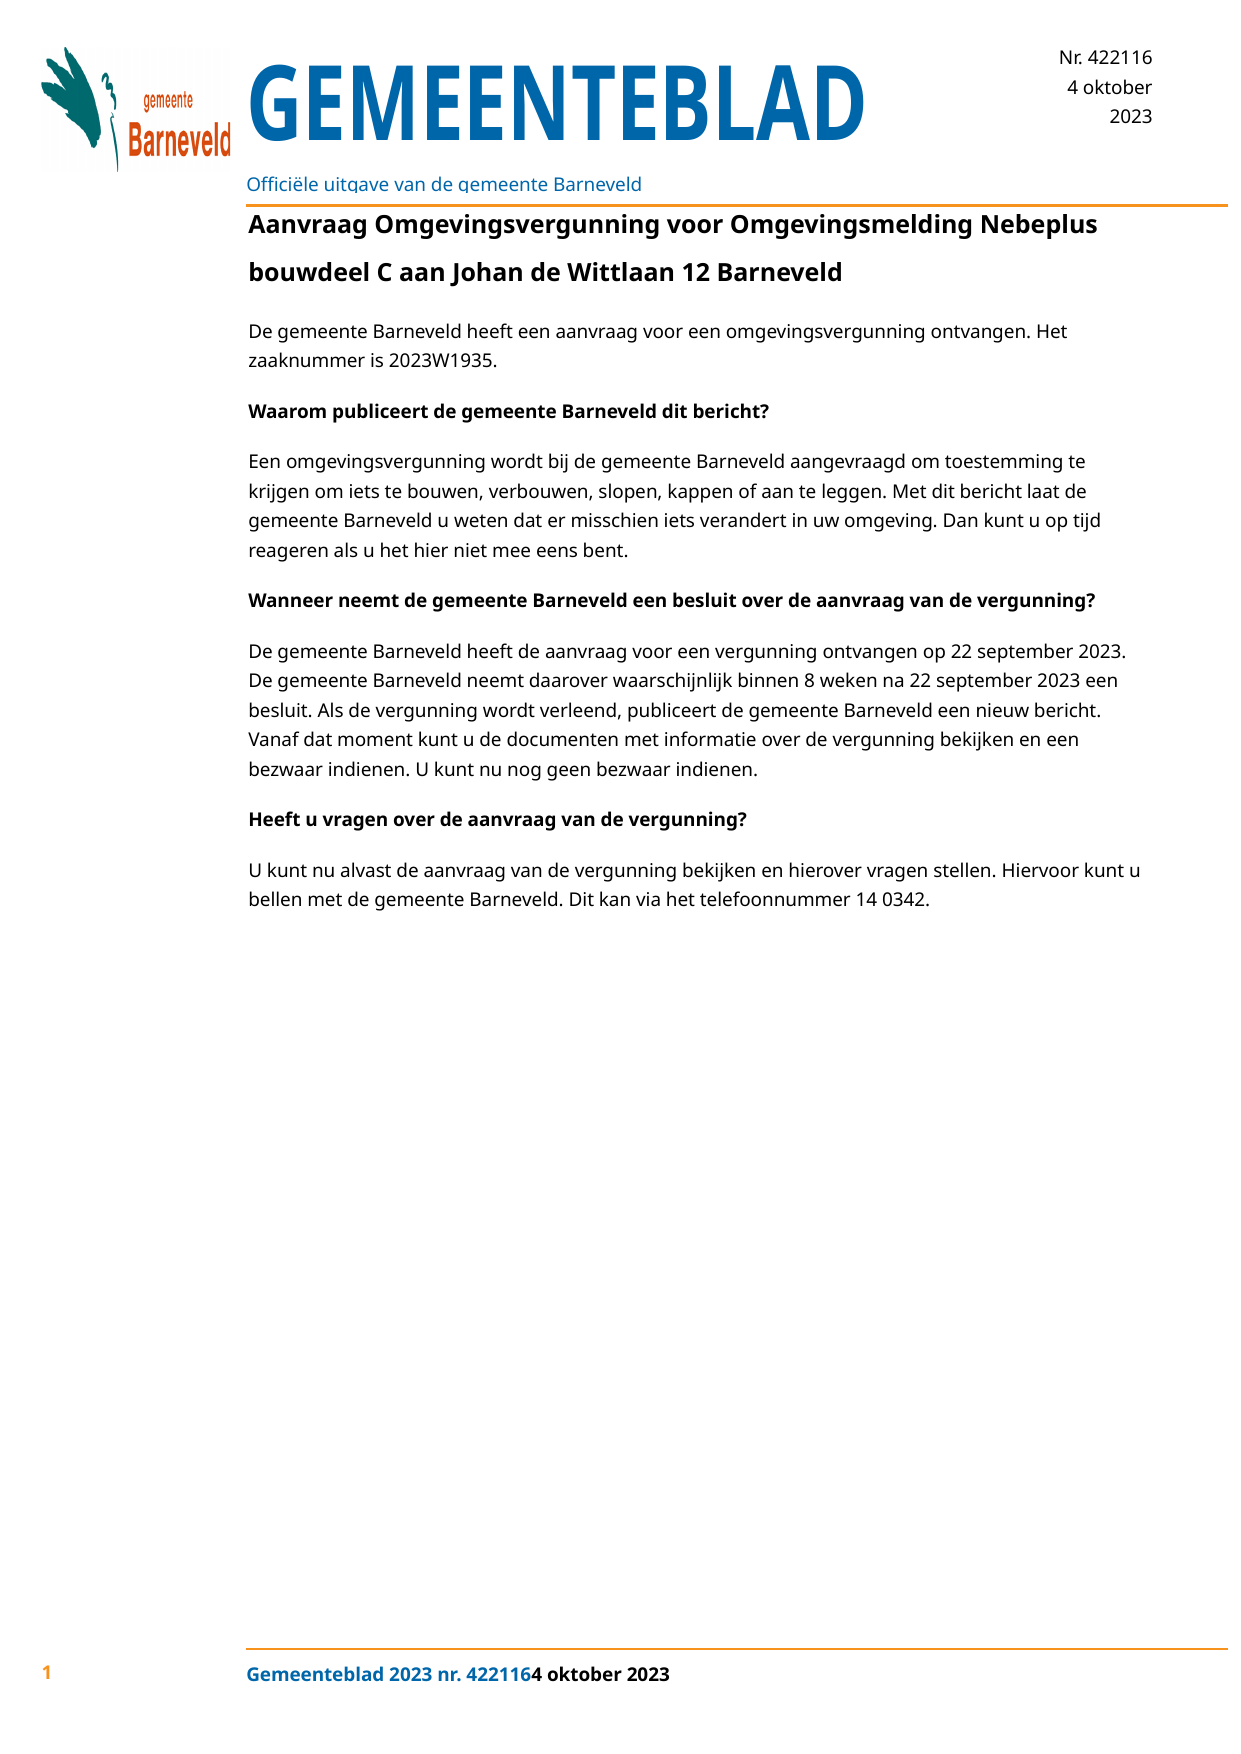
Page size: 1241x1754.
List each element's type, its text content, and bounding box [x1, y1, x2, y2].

text Waarom publiceert de gemeente Barneveld dit bericht? [248, 398, 1152, 424]
text Heeft u vragen over de aanvraag van de vergunning? [248, 807, 1152, 832]
text Aanvraag Omgevingsvergunning voor Omgevingsmelding Nebeplus bouwdeel C aan Johan de Wittlaan 12 Barneveld [248, 207, 1152, 288]
text U kunt nu alvast de aanvraag van de vergunning bekijken en hierover vragen stellen. Hiervoor kunt u bellen met de gemeente Barneveld. Dit kan via het telefoonnummer 14 0342. [248, 857, 1152, 912]
text Een omgevingsvergunning wordt bij de gemeente Barneveld aangevraagd om toestemming te krijgen om iets te bouwen, verbouwen, slopen, kappen of aan te leggen. Met dit bericht laat de gemeente Barneveld u weten dat er misschien iets verandert in uw omgeving. Dan kunt u op tijd reageren als u het hier niet mee eens bent. [248, 448, 1152, 563]
text De gemeente Barneveld heeft een aanvraag voor een omgevingsvergunning ontvangen. Het zaaknummer is 2023W1935. [248, 318, 1152, 373]
text Wanneer neemt de gemeente Barneveld een besluit over de aanvraag van de vergunning? [248, 587, 1152, 613]
picture [41, 47, 231, 172]
text De gemeente Barneveld heeft de aanvraag voor een vergunning ontvangen op 22 september 2023. De gemeente Barneveld neemt daarover waarschijnlijk binnen 8 weken na 22 september 2023 een besluit. Als de vergunning wordt verleend, publiceert de gemeente Barneveld een nieuw bericht. Vanaf dat moment kunt u de documenten met informatie over de vergunning bekijken en een bezwaar indienen. U kunt nu nog geen bezwaar indienen. [248, 638, 1152, 782]
